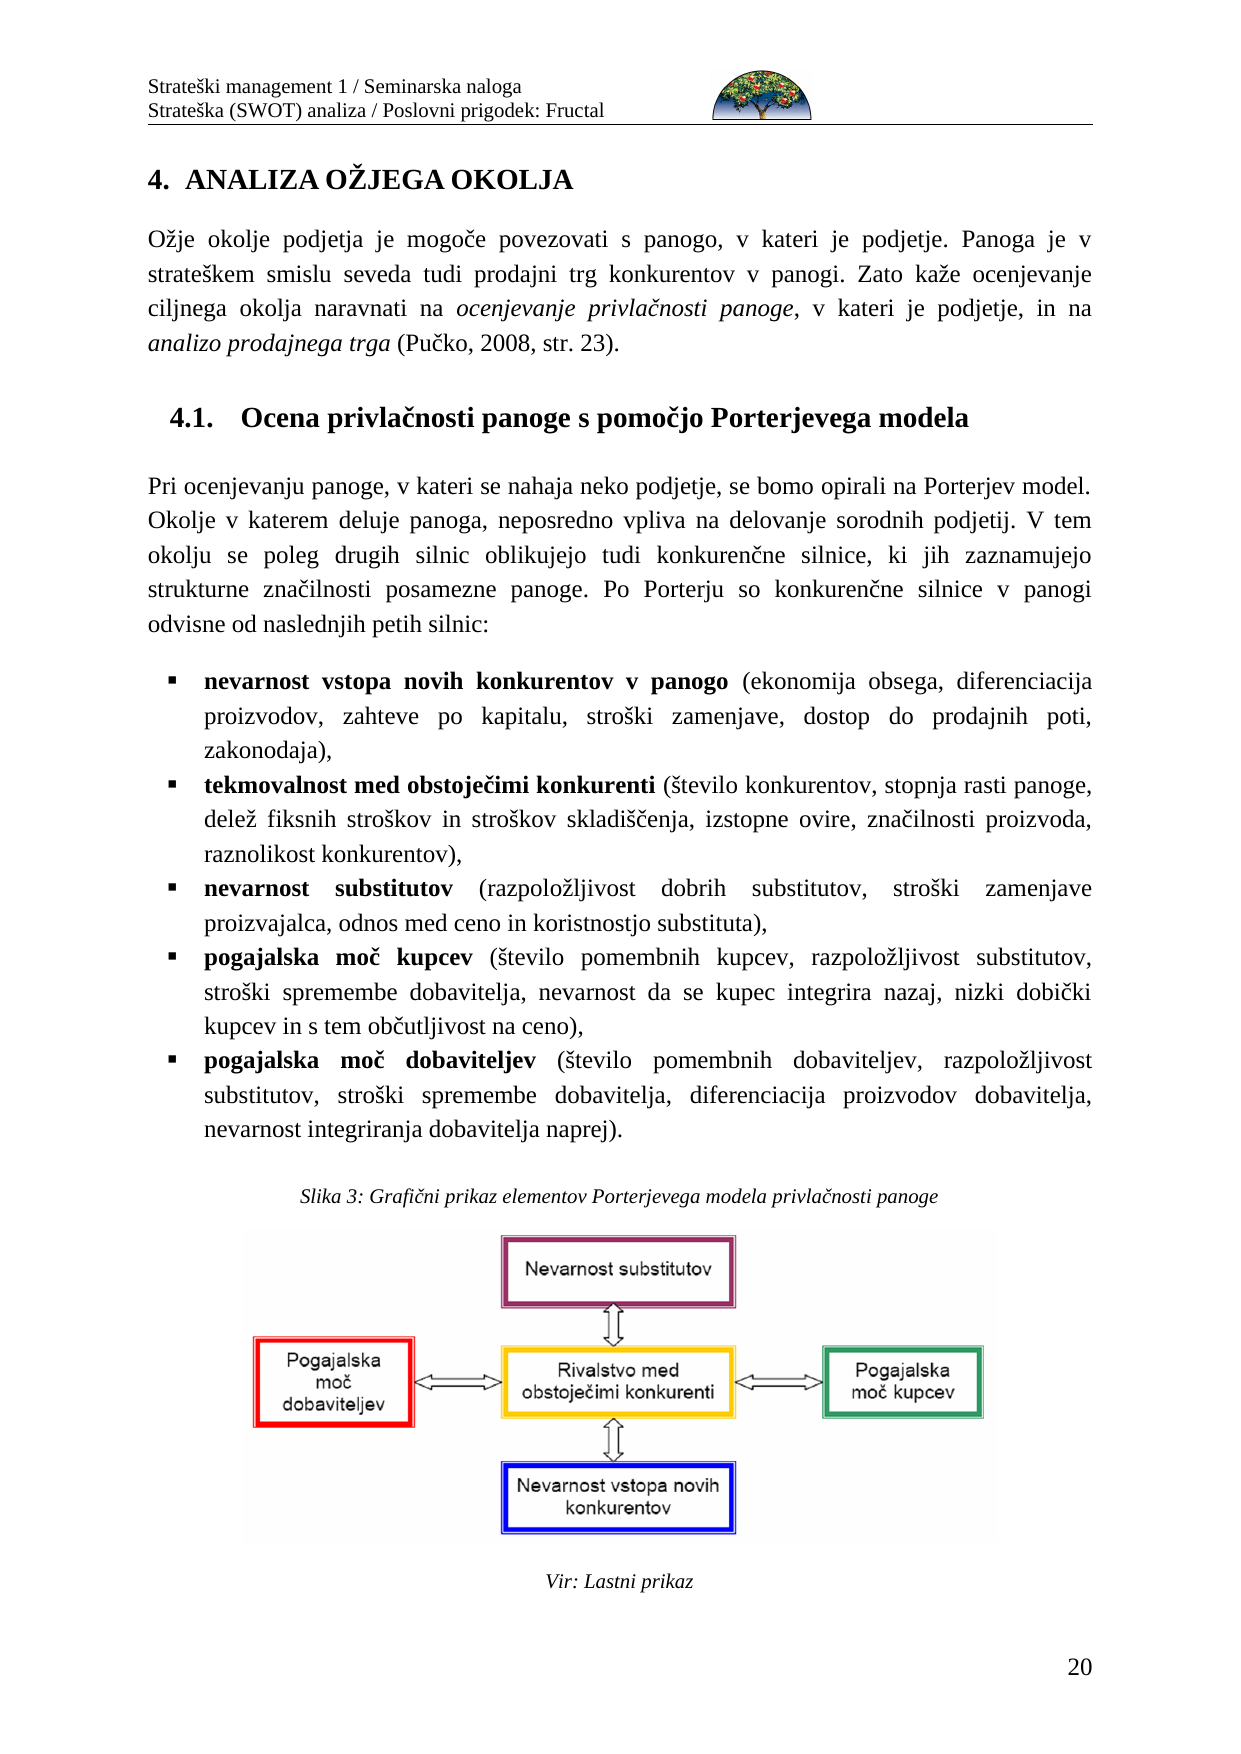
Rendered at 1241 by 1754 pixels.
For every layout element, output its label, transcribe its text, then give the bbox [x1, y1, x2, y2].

picture [243, 1229, 998, 1543]
text Slika 3: Grafični prikaz elementov Porterjevega modela privlačnosti panoge [148, 1183, 1093, 1208]
subtitle ANALIZA OŽJEGA OKOLJA [148, 162, 1093, 196]
subtitle Ocena privlačnosti panoge s pomočjo Porterjevega modela [169, 400, 1093, 433]
text Vir: Lastni prikaz [148, 1569, 1093, 1593]
text Ožje okolje podjetja je mogoče povezovati s panogo, v kateri je podjetje. Panoga je v strateškem smislu seveda tudi prodajni trg konkurentov v panogi. Zato kaže ocenjevanje ciljnega okolja naravnati na ocenjevanje privlačnosti panoge, v kateri je podjetje, in na analizo prodajnega trga (Pučko, 2008, str. 23). [148, 224, 1093, 357]
list pogajalska moč kupcev (število pomembnih kupcev, razpoložljivost substitutov, stroški spremembe dobavitelja, nevarnost da se kupec integrira nazaj, nizki dobički kupcev in s tem občutljivost na ceno), [166, 942, 1093, 1040]
picture [710, 69, 813, 122]
list nevarnost vstopa novih konkurentov v panogo (ekonomija obsega, diferenciacija proizvodov, zahteve po kapitalu, stroški zamenjave, dostop do prodajnih poti, zakonodaja), [166, 666, 1093, 764]
list tekmovalnost med obstoječimi konkurenti (število konkurentov, stopnja rasti panoge, delež fiksnih stroškov in stroškov skladiščenja, izstopne ovire, značilnosti proizvoda, raznolikost konkurentov), [166, 770, 1093, 867]
list pogajalska moč dobaviteljev (število pomembnih dobaviteljev, razpoložljivost substitutov, stroški spremembe dobavitelja, diferenciacija proizvodov dobavitelja, nevarnost integriranja dobavitelja naprej). [166, 1046, 1093, 1143]
list nevarnost substitutov (razpoložljivost dobrih substitutov, stroški zamenjave proizvajalca, odnos med ceno in koristnostjo substituta), [166, 873, 1093, 936]
text Pri ocenjevanju panoge, v kateri se nahaja neko podjetje, se bomo opirali na Porterjev model. Okolje v katerem deluje panoga, neposredno vpliva na delovanje sorodnih podjetij. V tem okolju se poleg drugih silnic oblikujejo tudi konkurenčne silnice, ki jih zaznamujejo strukturne značilnosti posamezne panoge. Po Porterju so konkurenčne silnice v panogi odvisne od naslednjih petih silnic: [148, 471, 1093, 638]
